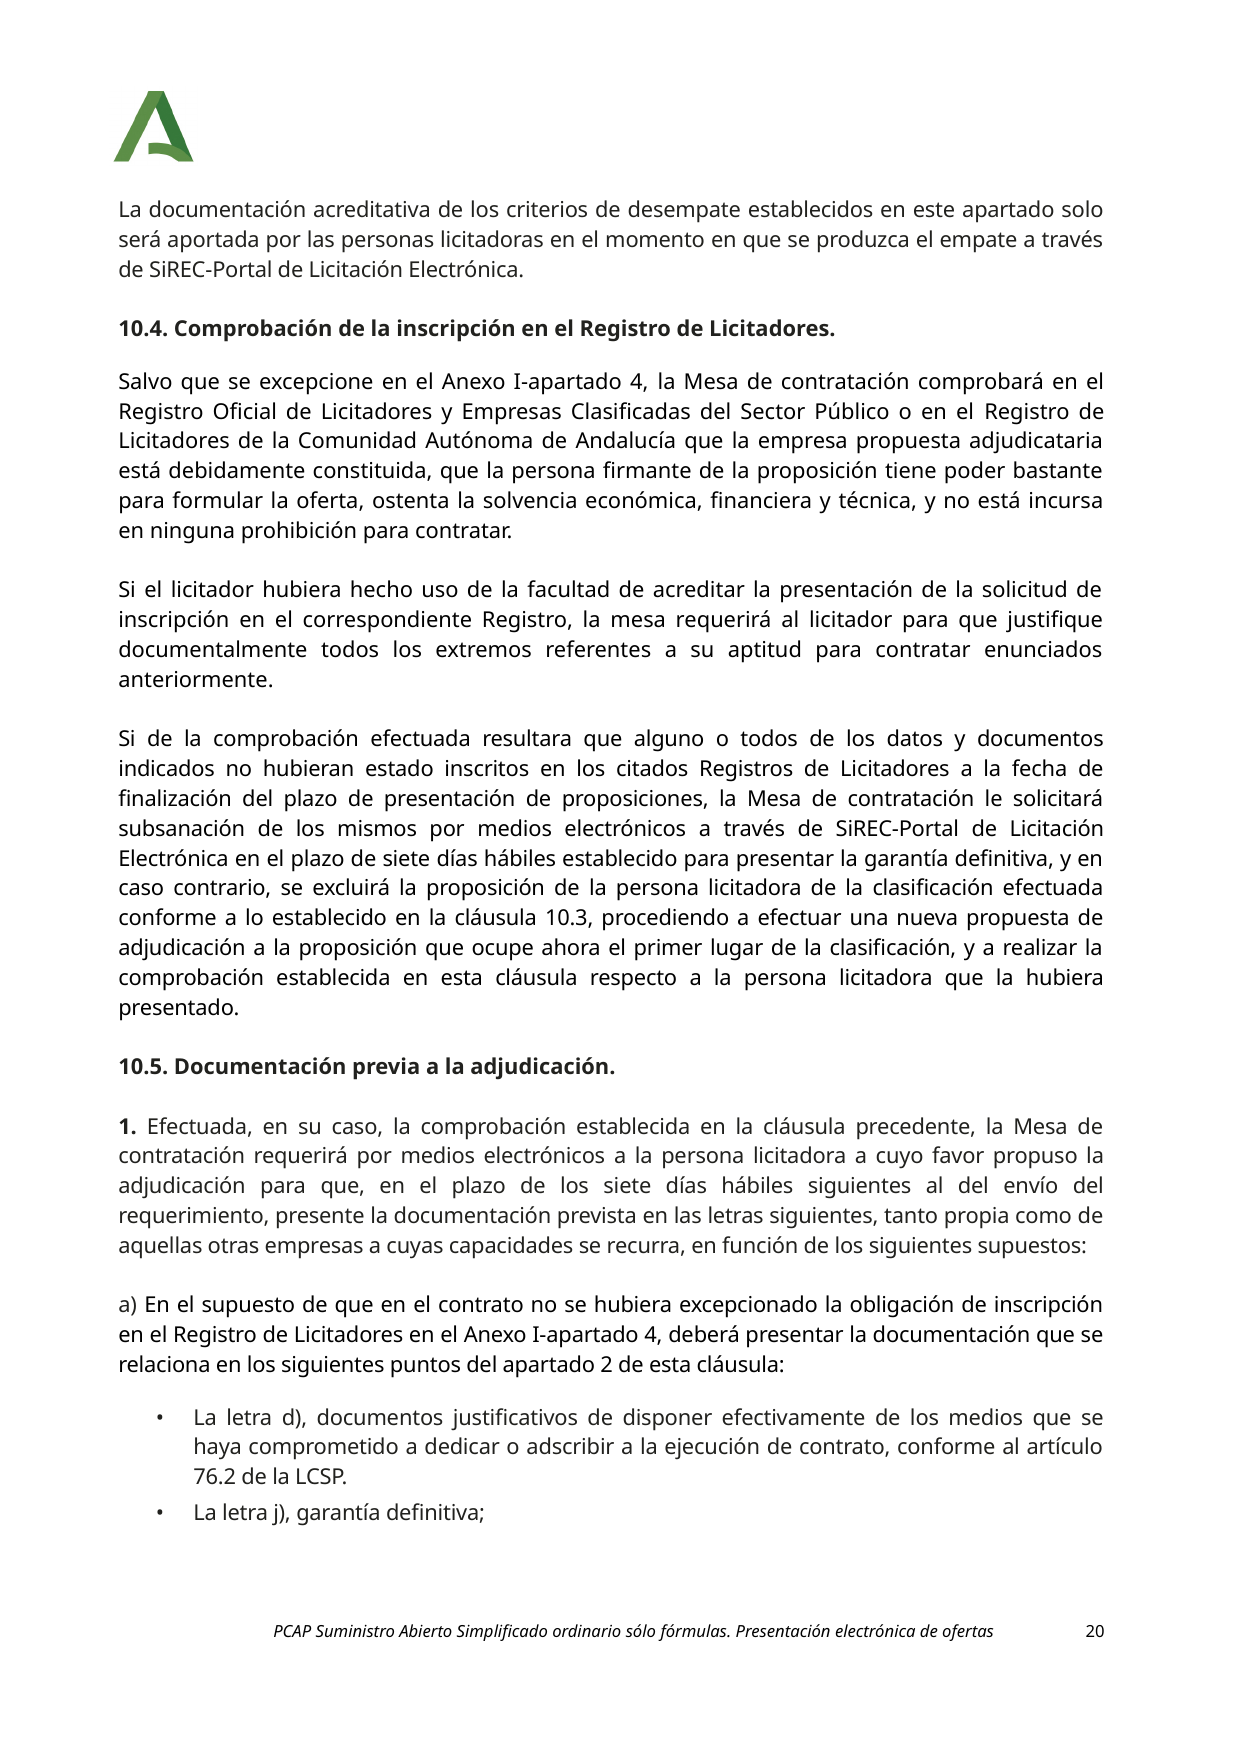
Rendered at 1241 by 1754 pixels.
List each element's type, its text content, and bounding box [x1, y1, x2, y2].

text 1. Efectuada, en su caso, la comprobación establecida en la cláusula precedente, la Mesa de contratación requerirá por medios electrónicos a la persona licitadora a cuyo favor propuso la adjudicación para que, en el plazo de los siete días hábiles siguientes al del envío del requerimiento, presente la documentación prevista en las letras siguientes, tanto propia como de aquellas otras empresas a cuyas capacidades se recurra, en función de los siguientes supuestos: [118, 1111, 1104, 1260]
list La letra d), documentos justificativos de disponer efectivamente de los medios que se haya comprometido a dedicar o adscribir a la ejecución de contrato, conforme al artículo 76.2 de la LCSP. [156, 1402, 1104, 1491]
text Si de la comprobación efectuada resultara que alguno o todos de los datos y documentos indicados no hubieran estado inscritos en los citados Registros de Licitadores a la fecha de finalización del plazo de presentación de proposiciones, la Mesa de contratación le solicitará subsanación de los mismos por medios electrónicos a través de SiREC-Portal de Licitación Electrónica en el plazo de siete días hábiles establecido para presentar la garantía definitiva, y en caso contrario, se excluirá la proposición de la persona licitadora de la clasificación efectuada conforme a lo establecido en la cláusula 10.3, procediendo a efectuar una nueva propuesta de adjudicación a la proposición que ocupe ahora el primer lugar de la clasificación, y a realizar la comprobación establecida en esta cláusula respecto a la persona licitadora que la hubiera presentado. [118, 723, 1104, 1021]
text 10.5. Documentación previa a la adjudicación. [118, 1051, 1104, 1081]
picture [109, 86, 198, 166]
text 10.4. Comprobación de la inscripción en el Registro de Licitadores. [118, 313, 1104, 343]
text Si el licitador hubiera hecho uso de la facultad de acreditar la presentación de la solicitud de inscripción en el correspondiente Registro, la mesa requerirá al licitador para que justifique documentalmente todos los extremos referentes a su aptitud para contratar enunciados anteriormente. [118, 574, 1104, 694]
list La letra j), garantía definitiva; [156, 1497, 1104, 1527]
text a) En el supuesto de que en el contrato no se hubiera excepcionado la obligación de inscripción en el Registro de Licitadores en el Anexo I-apartado 4, deberá presentar la documentación que se relaciona en los siguientes puntos del apartado 2 de esta cláusula: [118, 1289, 1104, 1379]
text Salvo que se excepcione en el Anexo I-apartado 4, la Mesa de contratación comprobará en el Registro Oficial de Licitadores y Empresas Clasificadas del Sector Público o en el Registro de Licitadores de la Comunidad Autónoma de Andalucía que la empresa propuesta adjudicataria está debidamente constituida, que la persona firmante de la proposición tiene poder bastante para formular la oferta, ostenta la solvencia económica, financiera y técnica, y no está incursa en ninguna prohibición para contratar. [118, 366, 1104, 545]
text La documentación acreditativa de los criterios de desempate establecidos en este apartado solo será aportada por las personas licitadoras en el momento en que se produzca el empate a través de SiREC-Portal de Licitación Electrónica. [118, 194, 1104, 284]
